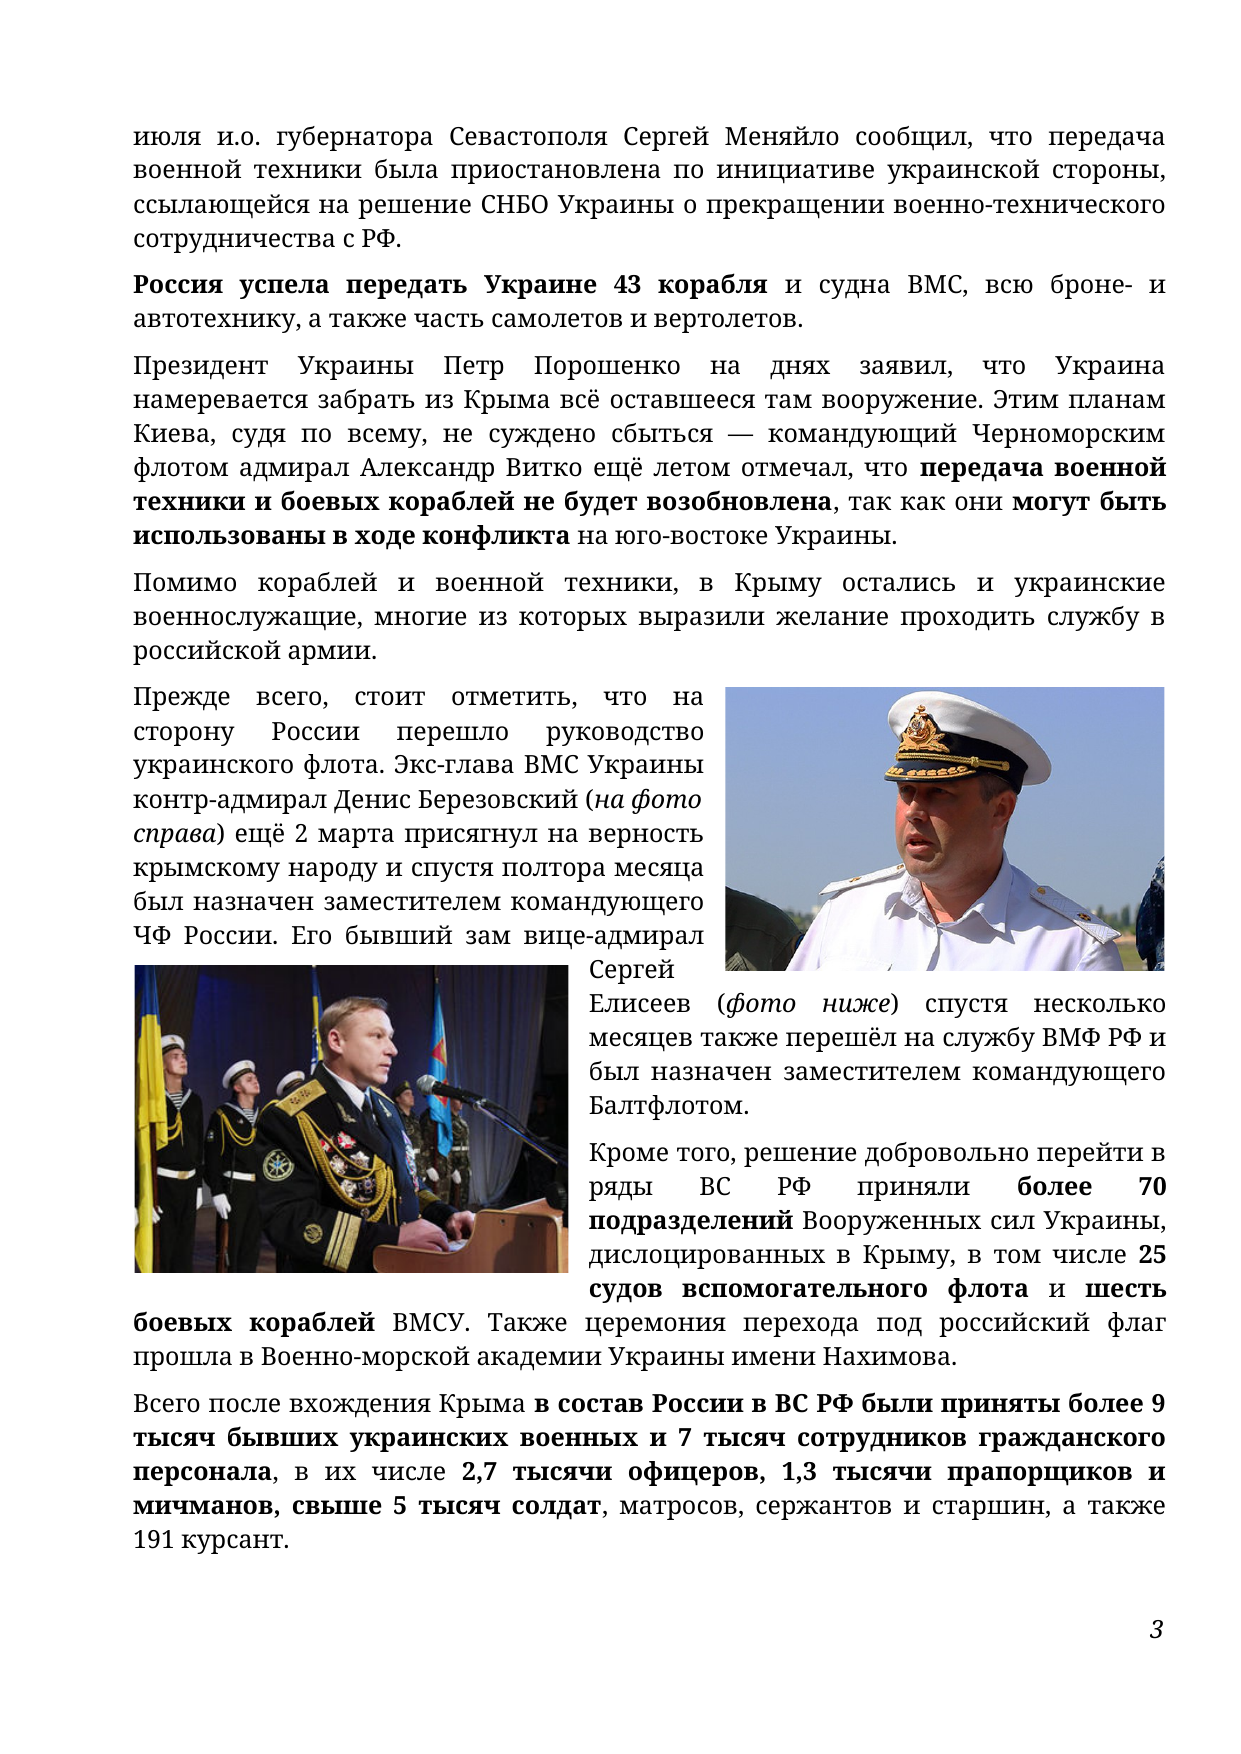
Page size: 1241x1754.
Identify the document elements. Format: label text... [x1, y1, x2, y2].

picture [134, 965, 569, 1273]
text Россия успела передать Украине 43 корабля и судна ВМС, всю броне- и автотехнику, а также часть самолетов и вертолетов. [133, 267, 1167, 335]
text Прежде всего, стоит отметить, что на сторону России перешло руководство украинского флота. Экс-глава ВМС Украины контр-адмирал Денис Березовский (на фото справа) ещё 2 марта присягнул на верность крымскому народу и спустя полтора месяца был назначен заместителем командующего ЧФ России. Его бывший зам вице-адмирал Сергей Елисеев (фото ниже) спустя несколько месяцев также перешёл на службу ВМФ РФ и был назначен заместителем командующего Балтфлотом. [133, 679, 1167, 1274]
text Всего после вхождения Крыма в состав России в ВС РФ были приняты более 9 тысяч бывших украинских военных и 7 тысяч сотрудников гражданского персонала, в их числе 2,7 тысячи офицеров, 1,3 тысячи прапорщиков и мичманов, свыше 5 тысяч солдат, матросов, сержантов и старшин, а также 191 курсант. [133, 1385, 1167, 1556]
text Президент Украины Петр Порошенко на днях заявил, что Украина намеревается забрать из Крыма всё оставшееся там вооружение. Этим планам Киева, судя по всему, не суждено сбыться — командующий Черноморским флотом адмирал Александр Витко ещё летом отмечал, что передача военной техники и боевых кораблей не будет возобновлена, так как они могут быть использованы в ходе конфликта на юго-востоке Украины. [133, 347, 1167, 552]
text Кроме того, решение добровольно перейти в ряды ВС РФ приняли более 70 подразделений Вооруженных сил Украины, дислоцированных в Крыму, в том числе 25 судов вспомогательного флота и шесть боевых кораблей ВМСУ. Также церемония перехода под российский флаг прошла в Военно-морской академии Украины имени Нахимова. [133, 1134, 1167, 1373]
text Помимо кораблей и военной техники, в Крыму остались и украинские военнослужащие, многие из которых выразили желание проходить службу в российской армии. [133, 564, 1167, 667]
picture [725, 687, 1165, 971]
text июля и.о. губернатора Севастополя Сергей Меняйло сообщил, что передача военной техники была приостановлена по инициативе украинской стороны, ссылающейся на решение СНБО Украины о прекращении военно-технического сотрудничества с РФ. [133, 118, 1167, 254]
